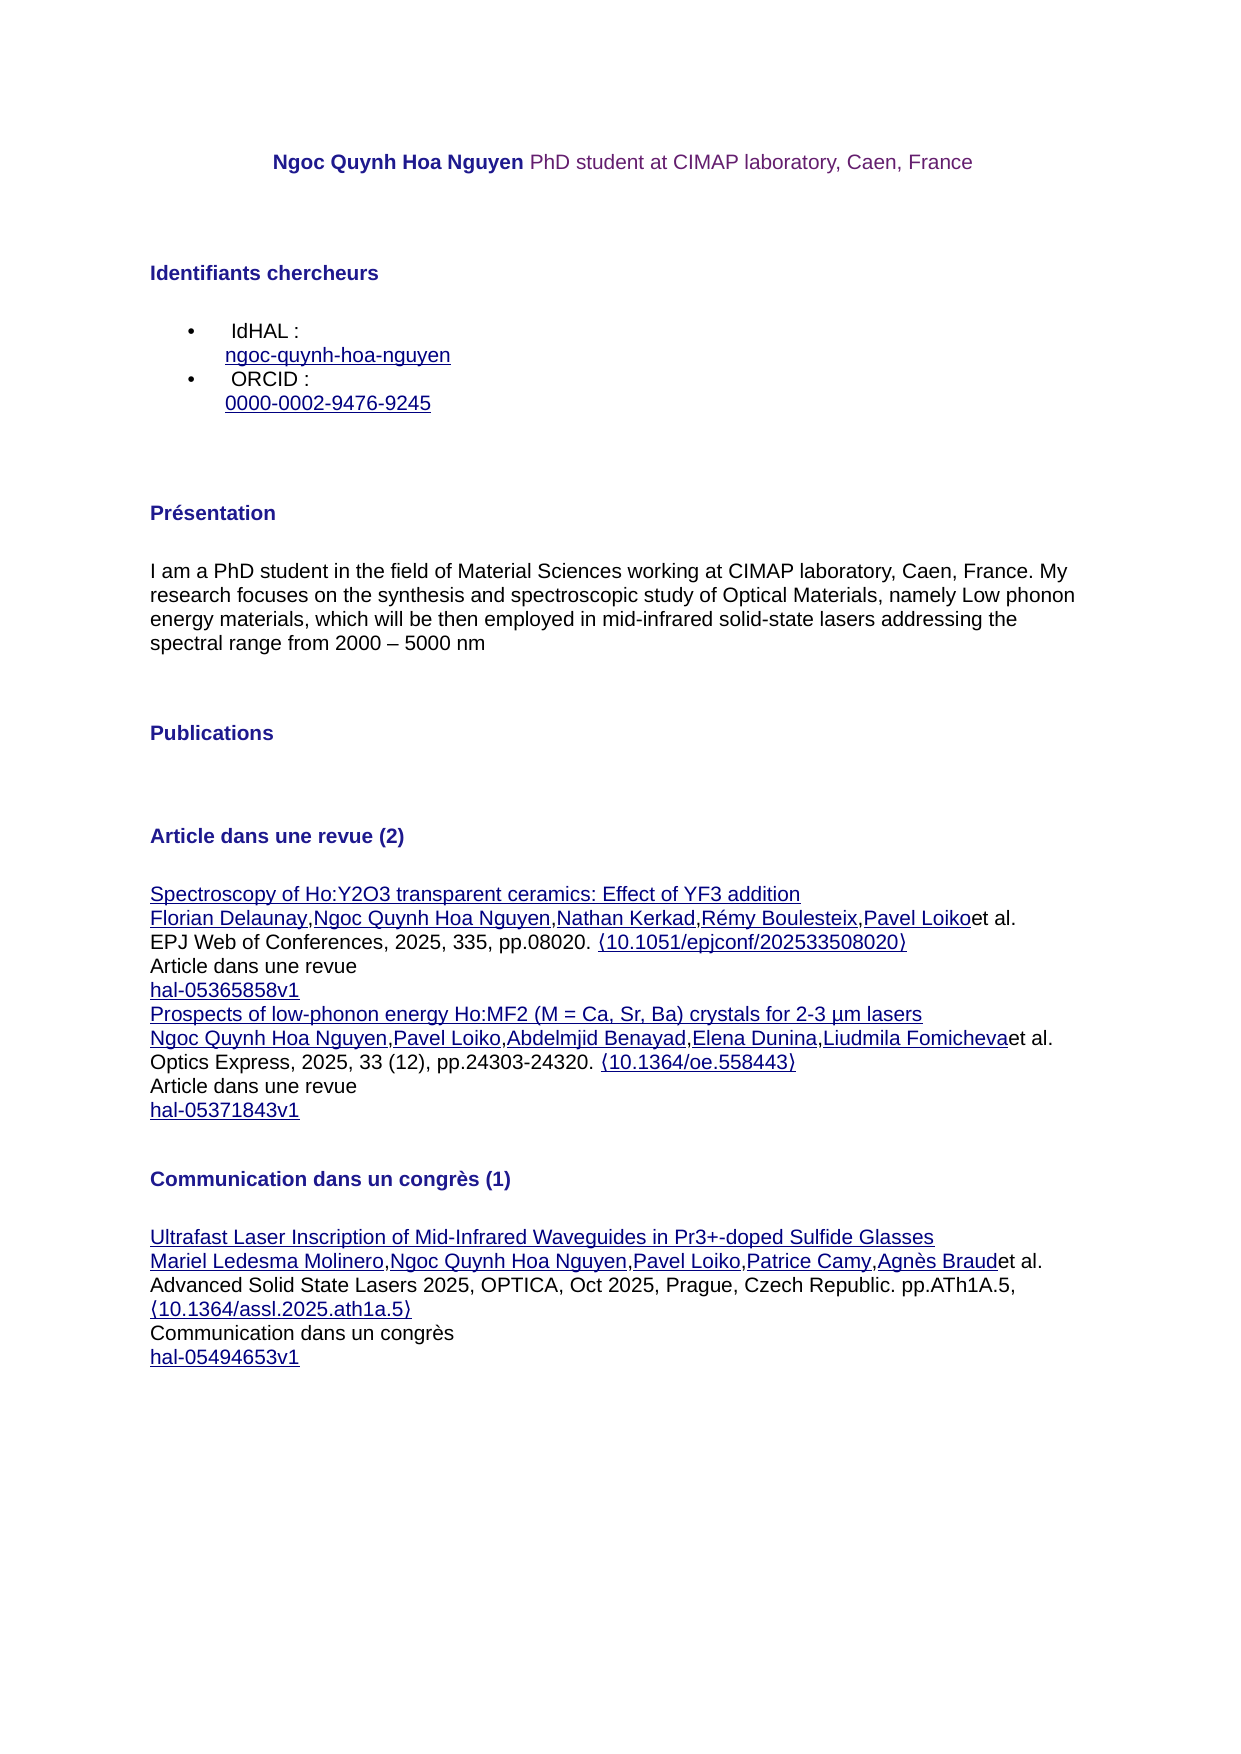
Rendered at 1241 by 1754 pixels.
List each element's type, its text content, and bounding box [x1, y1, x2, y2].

subtitle Publications [150, 721, 1090, 745]
table_cell Prospects of low-phonon energy Ho:MF2 (M = Ca, Sr, Ba) crystals for 2-3 µm lasers Ngoc Quynh Hoa Nguyen,Pavel Loiko,Abdelmjid Benayad,Elena Dunina,Liudmila Fomichevaet al. Optics Express, 2025, 33 (12), pp.24303-24320. ⟨10.1364/oe.558443⟩ Article dans une revue hal-05371843v1 [150, 1002, 1090, 1122]
table_header Ultrafast Laser Inscription of Mid-Infrared Waveguides in Pr3+-doped Sulfide Glasses Mariel Ledesma Molinero,Ngoc Quynh Hoa Nguyen,Pavel Loiko,Patrice Camy,Agnès Braudet al. Advanced Solid State Lasers 2025, OPTICA, Oct 2025, Prague, Czech Republic. pp.ATh1A.5, ⟨10.1364/assl.2025.ath1a.5⟩ Communication dans un congrès hal-05494653v1 [150, 1225, 1090, 1369]
subtitle Communication dans un congrès (1) [150, 1167, 1090, 1191]
list IdHAL : [187, 319, 1090, 343]
text I am a PhD student in the field of Material Sciences working at CIMAP laboratory, Caen, France. My research focuses on the synthesis and spectroscopic study of Optical Materials, namely Low phonon energy materials, which will be then employed in mid-infrared solid-state lasers addressing the spectral range from 2000 – 5000 nm [150, 559, 1090, 655]
subtitle Ngoc Quynh Hoa Nguyen PhD student at CIMAP laboratory, Caen, France [150, 150, 1090, 174]
list ngoc-quynh-hoa-nguyen [187, 343, 1090, 367]
subtitle Article dans une revue (2) [150, 824, 1090, 848]
table_header Spectroscopy of Ho:Y2O3 transparent ceramics: Effect of YF3 addition Florian Delaunay,Ngoc Quynh Hoa Nguyen,Nathan Kerkad,Rémy Boulesteix,Pavel Loikoet al. EPJ Web of Conferences, 2025, 335, pp.08020. ⟨10.1051/epjconf/202533508020⟩ Article dans une revue hal-05365858v1 [150, 882, 1090, 1002]
list 0000-0002-9476-9245 [187, 391, 1090, 414]
list ORCID : [187, 367, 1090, 391]
subtitle Présentation [150, 501, 1090, 525]
subtitle Identifiants chercheurs [150, 260, 1090, 284]
